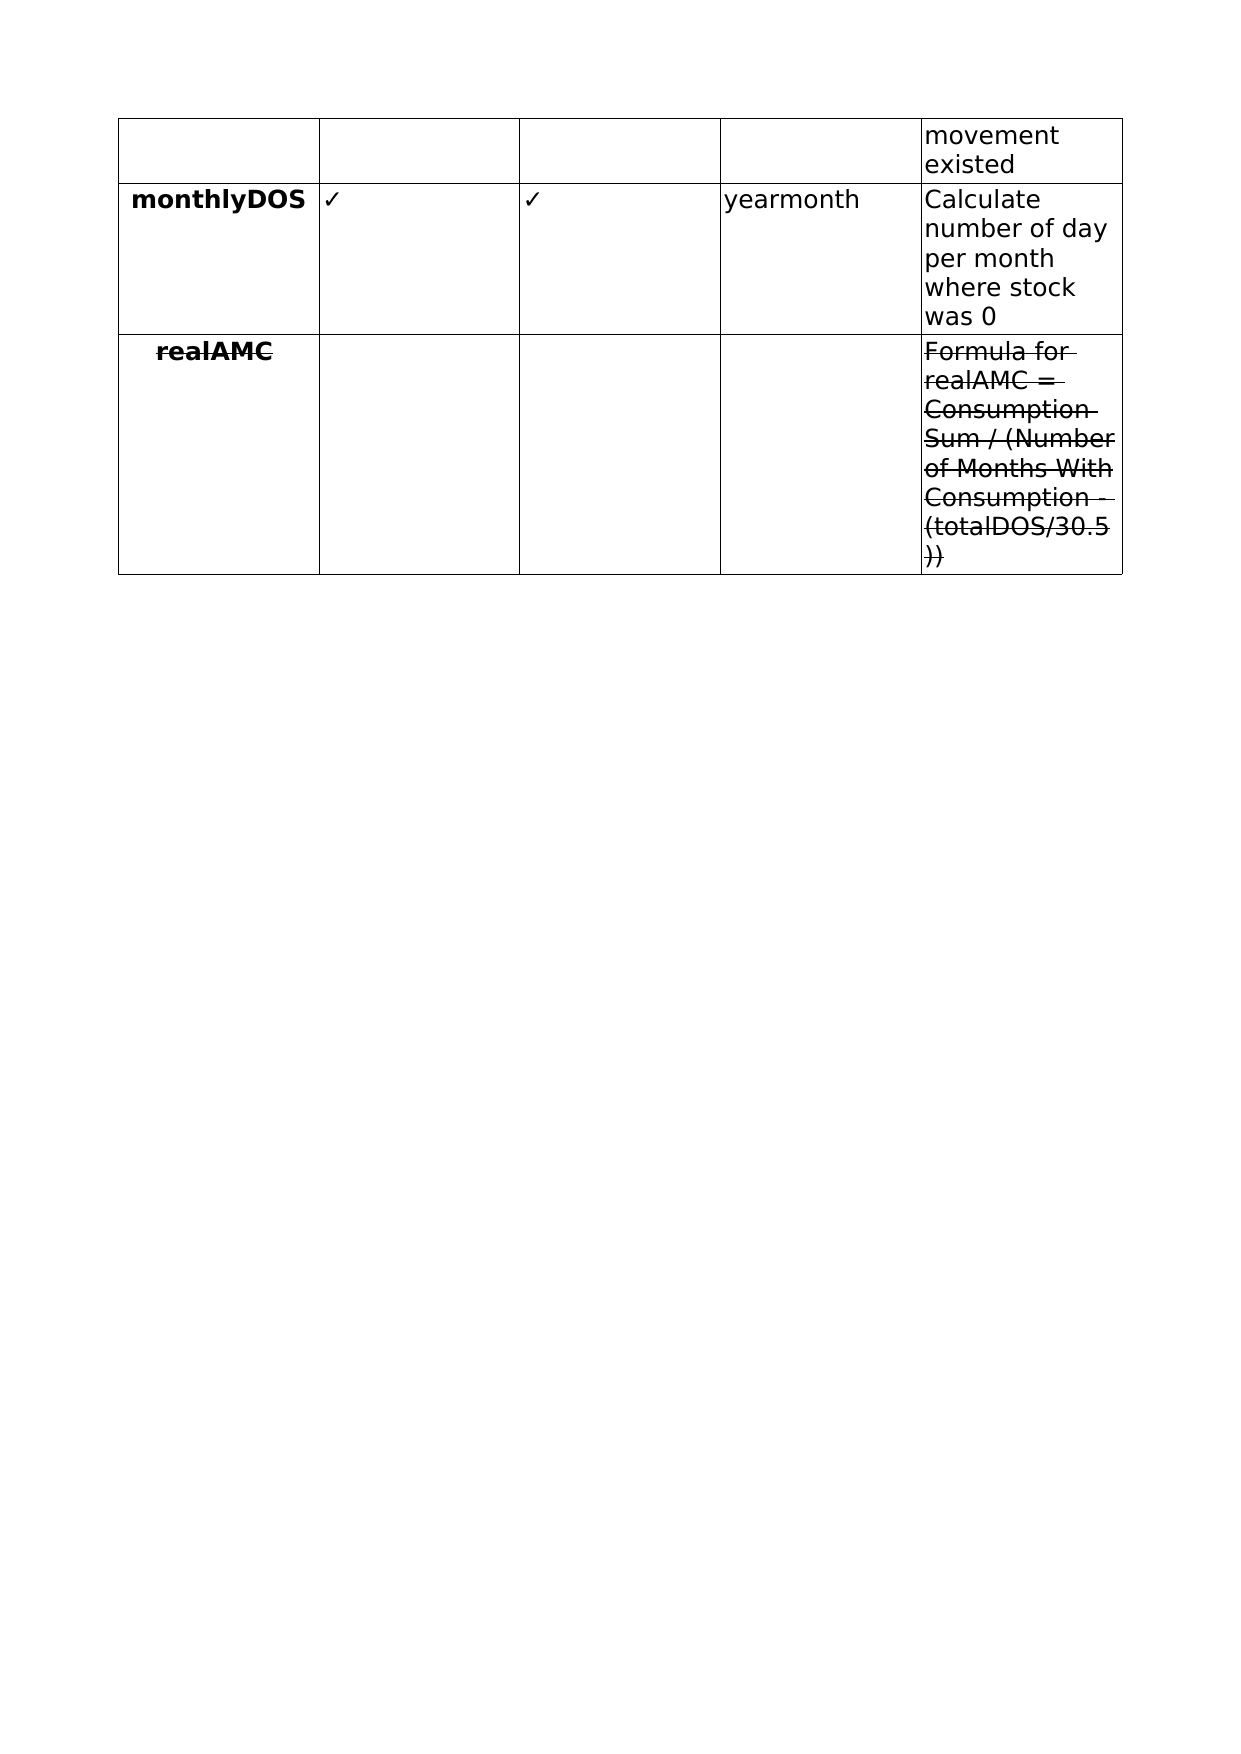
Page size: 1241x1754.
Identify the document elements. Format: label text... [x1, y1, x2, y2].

table_cell yearmonth [721, 184, 921, 334]
table_cell ✓ [320, 184, 519, 334]
table_cell monthlyDOS [119, 184, 319, 334]
table_cell Calculate number of day per month where stock was 0 [922, 184, 1122, 334]
table_cell Formula for realAMC = Consumption Sum / (Number of Months With Consumption - (totalDOS/30.5)) [922, 335, 1122, 573]
table_cell [520, 335, 720, 573]
table_cell realAMC [119, 335, 319, 573]
table_cell [721, 119, 921, 182]
table_cell movement existed [922, 119, 1122, 182]
table_cell [320, 119, 519, 182]
table_cell [520, 119, 720, 182]
table_cell [721, 335, 921, 573]
table_cell ✓ [520, 184, 720, 334]
table_cell [119, 119, 319, 182]
table_cell [320, 335, 519, 573]
